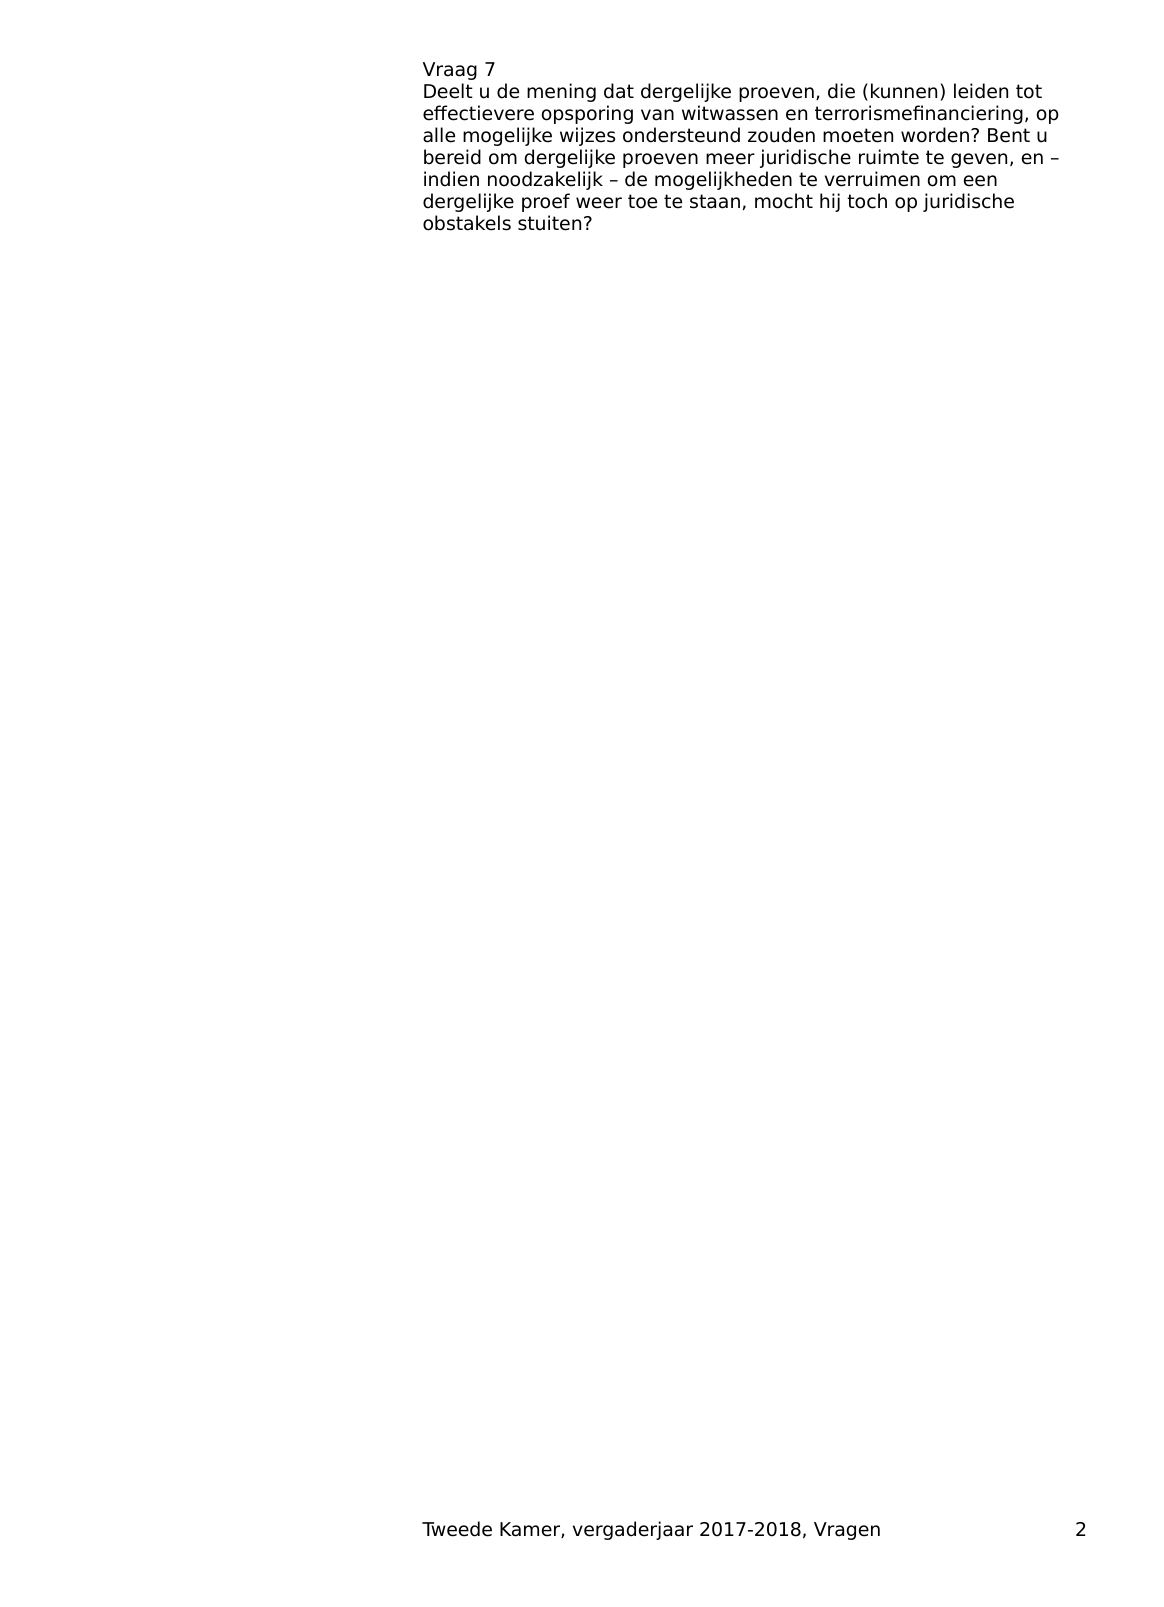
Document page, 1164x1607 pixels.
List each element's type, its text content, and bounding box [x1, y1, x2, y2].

text Deelt u de mening dat dergelijke proeven, die (kunnen) leiden tot effectievere opsporing van witwassen en terrorismefinanciering, op alle mogelijke wijzes ondersteund zouden moeten worden? Bent u bereid om dergelijke proeven meer juridische ruimte te geven, en – indien noodzakelijk – de mogelijkheden te verruimen om een dergelijke proef weer toe te staan, mocht hij toch op juridische obstakels stuiten? [422, 81, 1087, 235]
text Vraag 7 [422, 59, 1087, 81]
